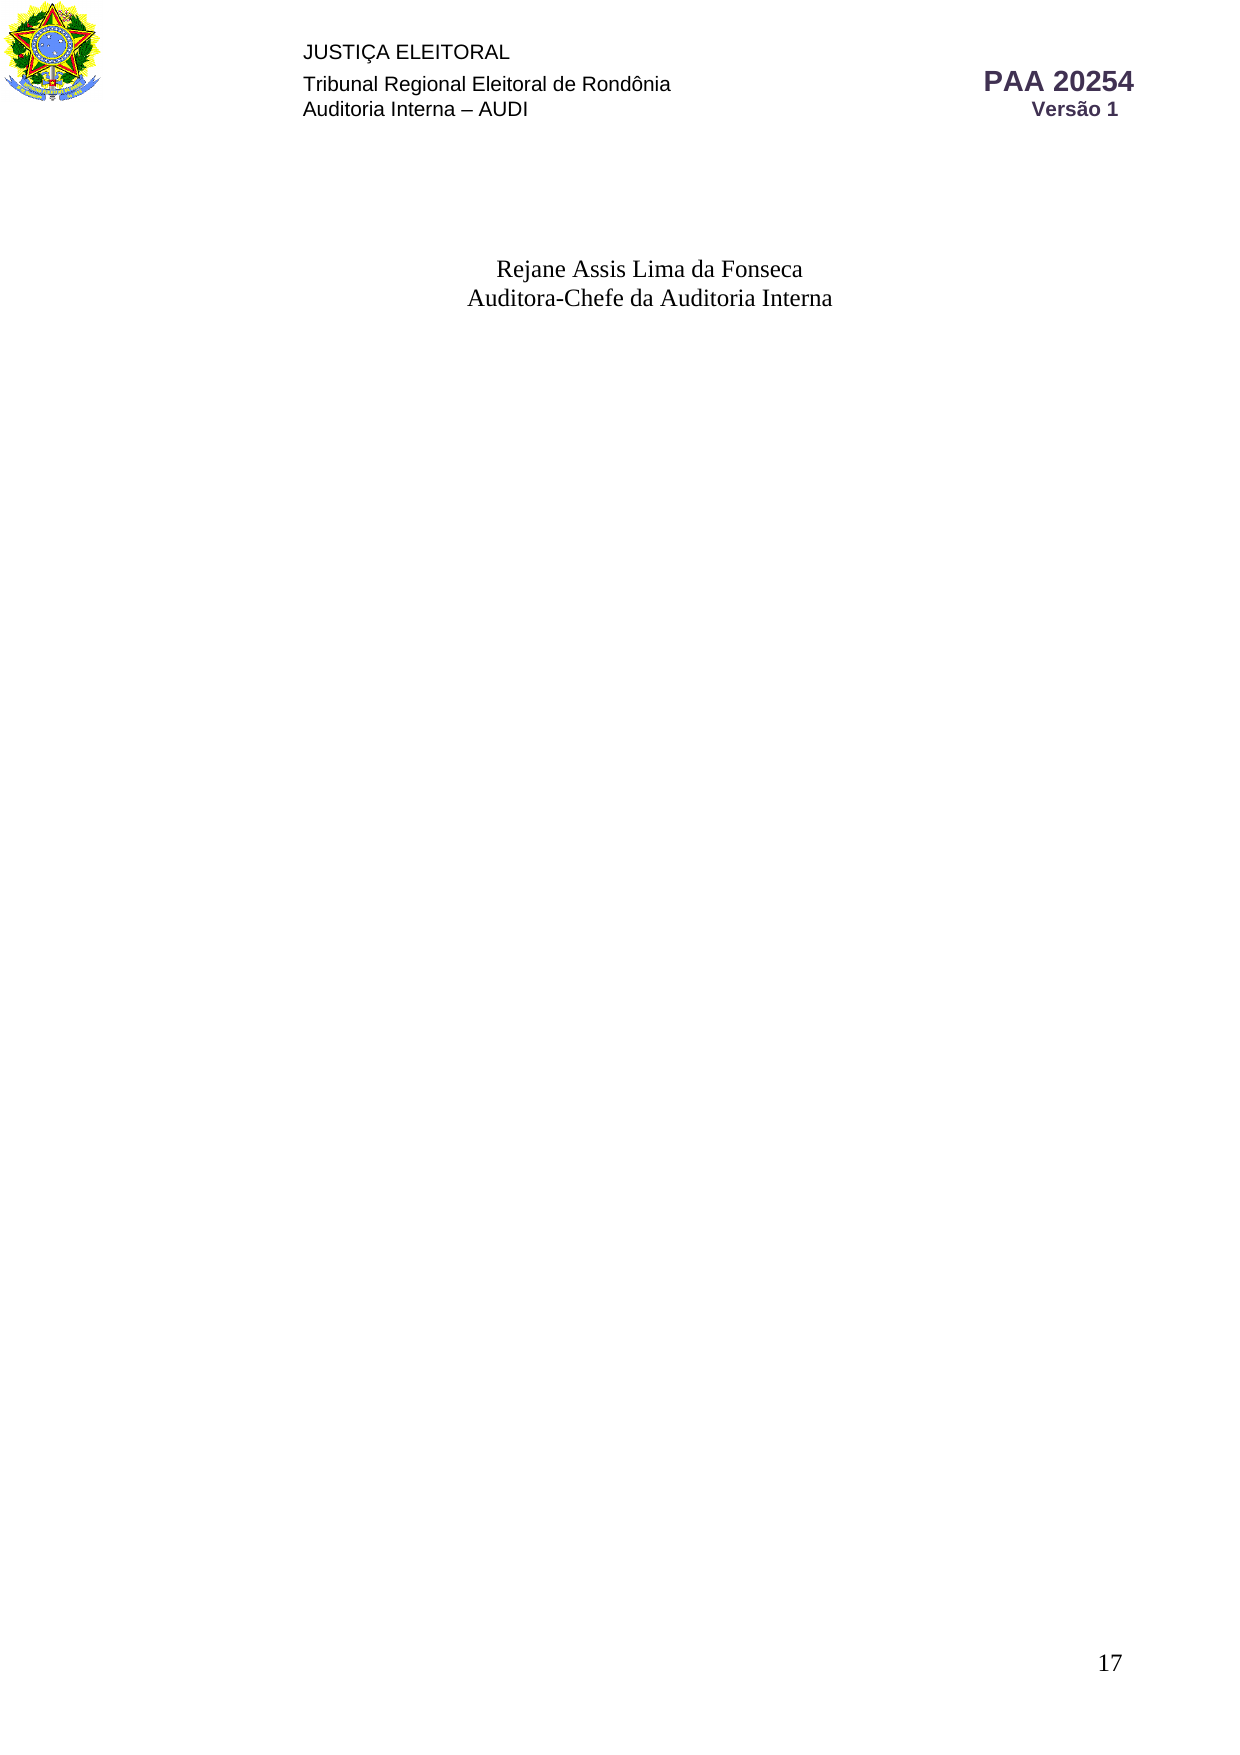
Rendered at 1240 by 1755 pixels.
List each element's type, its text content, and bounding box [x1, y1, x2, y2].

subtitle Auditora-Chefe da Auditoria Interna [177, 283, 1122, 311]
text Rejane Assis Lima da Fonseca [177, 254, 1122, 283]
